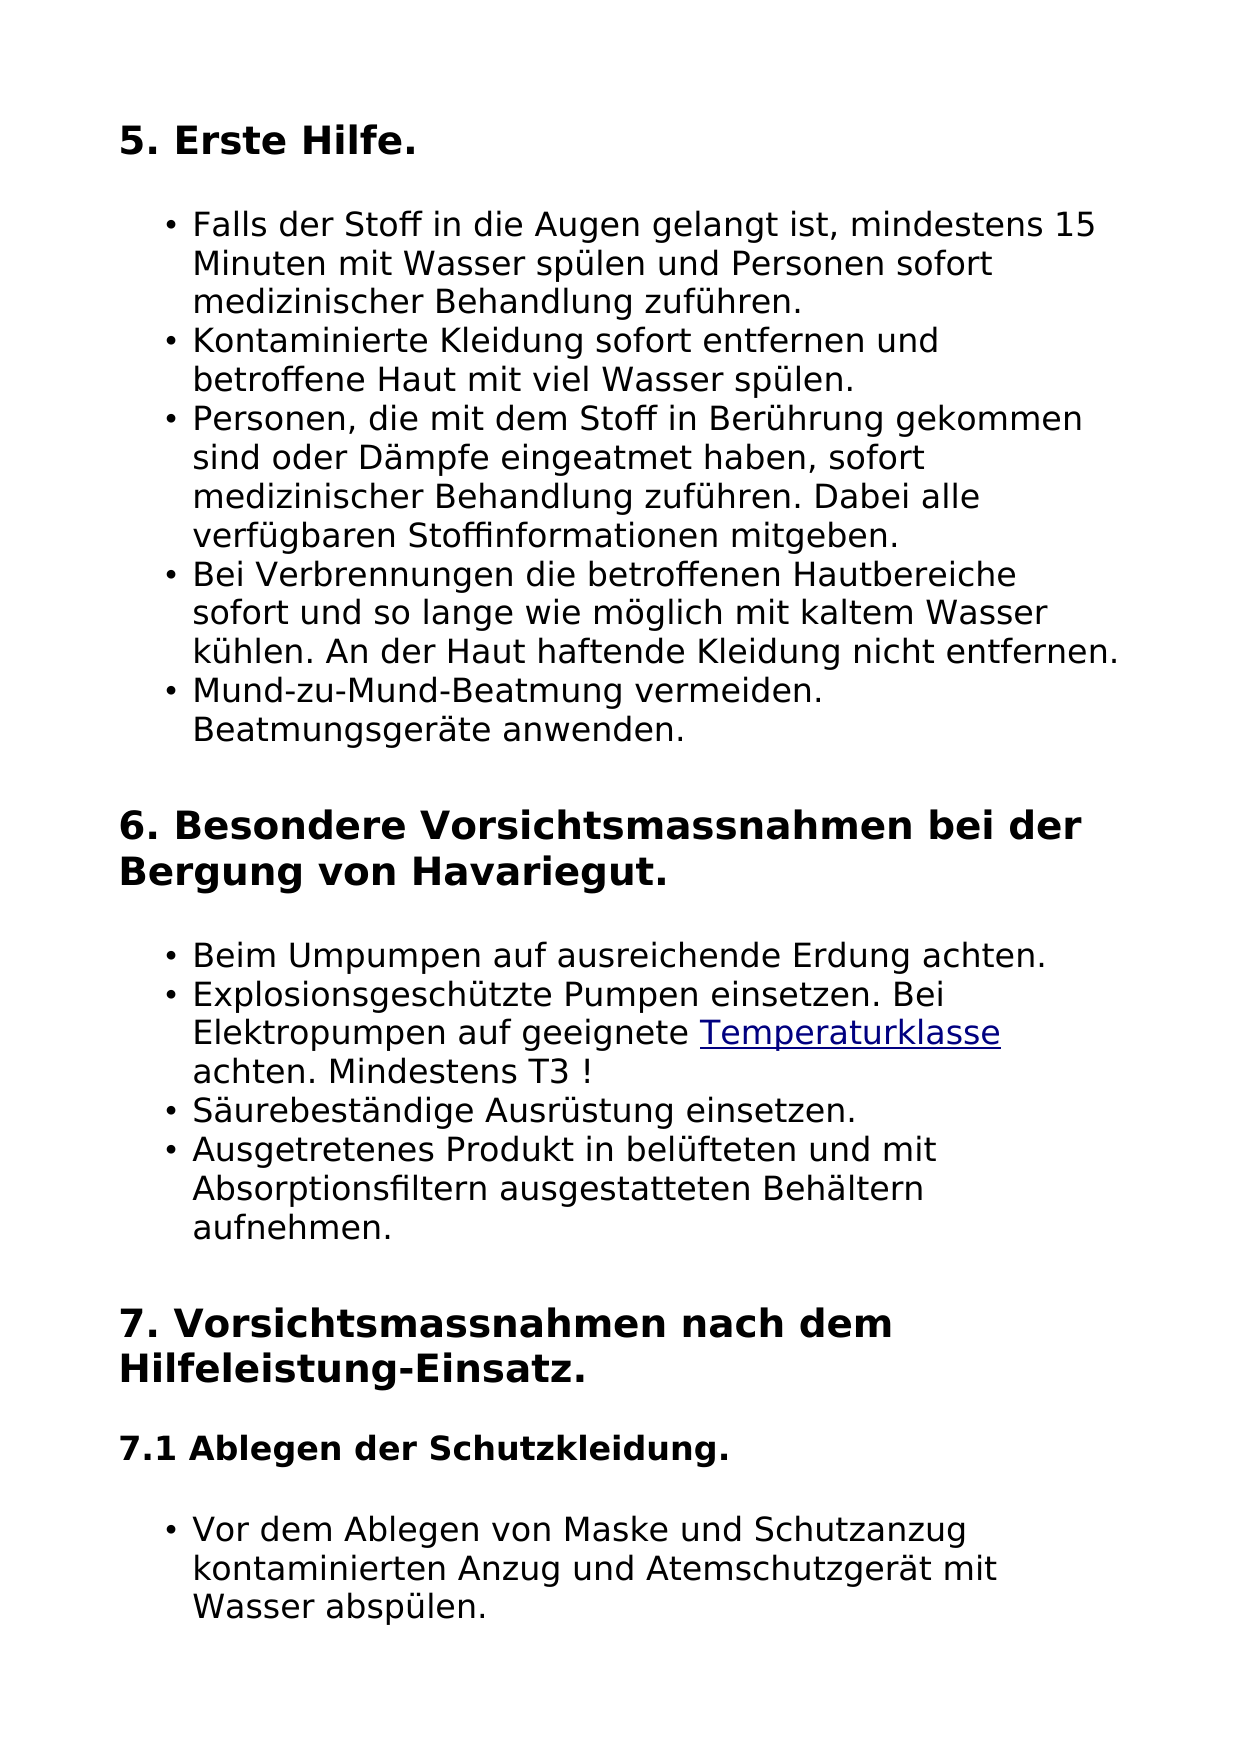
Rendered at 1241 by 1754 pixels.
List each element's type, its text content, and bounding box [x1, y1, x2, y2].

list Säurebeständige Ausrüstung einsetzen. [177, 1092, 1122, 1130]
list Personen, die mit dem Stoff in Berührung gekommen sind oder Dämpfe eingeatmet haben, sofort medizinischer Behandlung zuführen. Dabei alle verfügbaren Stoffinformationen mitgeben. [177, 399, 1122, 555]
subtitle 6. Besondere Vorsichtsmassnahmen bei der Bergung von Havariegut. [118, 804, 1122, 894]
list Falls der Stoff in die Augen gelangt ist, mindestens 15 Minuten mit Wasser spülen und Personen sofort medizinischer Behandlung zuführen. [177, 205, 1122, 322]
list Ausgetretenes Produkt in belüfteten und mit Absorptionsfiltern ausgestatteten Behältern aufnehmen. [177, 1130, 1122, 1247]
subtitle 5. Erste Hilfe. [118, 118, 1122, 163]
list Explosionsgeschützte Pumpen einsetzen. Bei Elektropumpen auf geeignete Temperaturklasse achten. Mindestens T3 ! [177, 975, 1122, 1092]
subtitle 7. Vorsichtsmassnahmen nach dem Hilfeleistung-Einsatz. [118, 1301, 1122, 1392]
list Mund-zu-Mund-Beatmung vermeiden. Beatmungsgeräte anwenden. [177, 672, 1122, 749]
list Kontaminierte Kleidung sofort entfernen und betroffene Haut mit viel Wasser spülen. [177, 322, 1122, 399]
list Vor dem Ablegen von Maske und Schutzanzug kontaminierten Anzug und Atemschutzgerät mit Wasser abspülen. [177, 1510, 1122, 1627]
list Beim Umpumpen auf ausreichende Erdung achten. [177, 936, 1122, 975]
subtitle 7.1 Ablegen der Schutzkleidung. [118, 1429, 1122, 1468]
list Bei Verbrennungen die betroffenen Hautbereiche sofort und so lange wie möglich mit kaltem Wasser kühlen. An der Haut haftende Kleidung nicht entfernen. [177, 555, 1122, 672]
